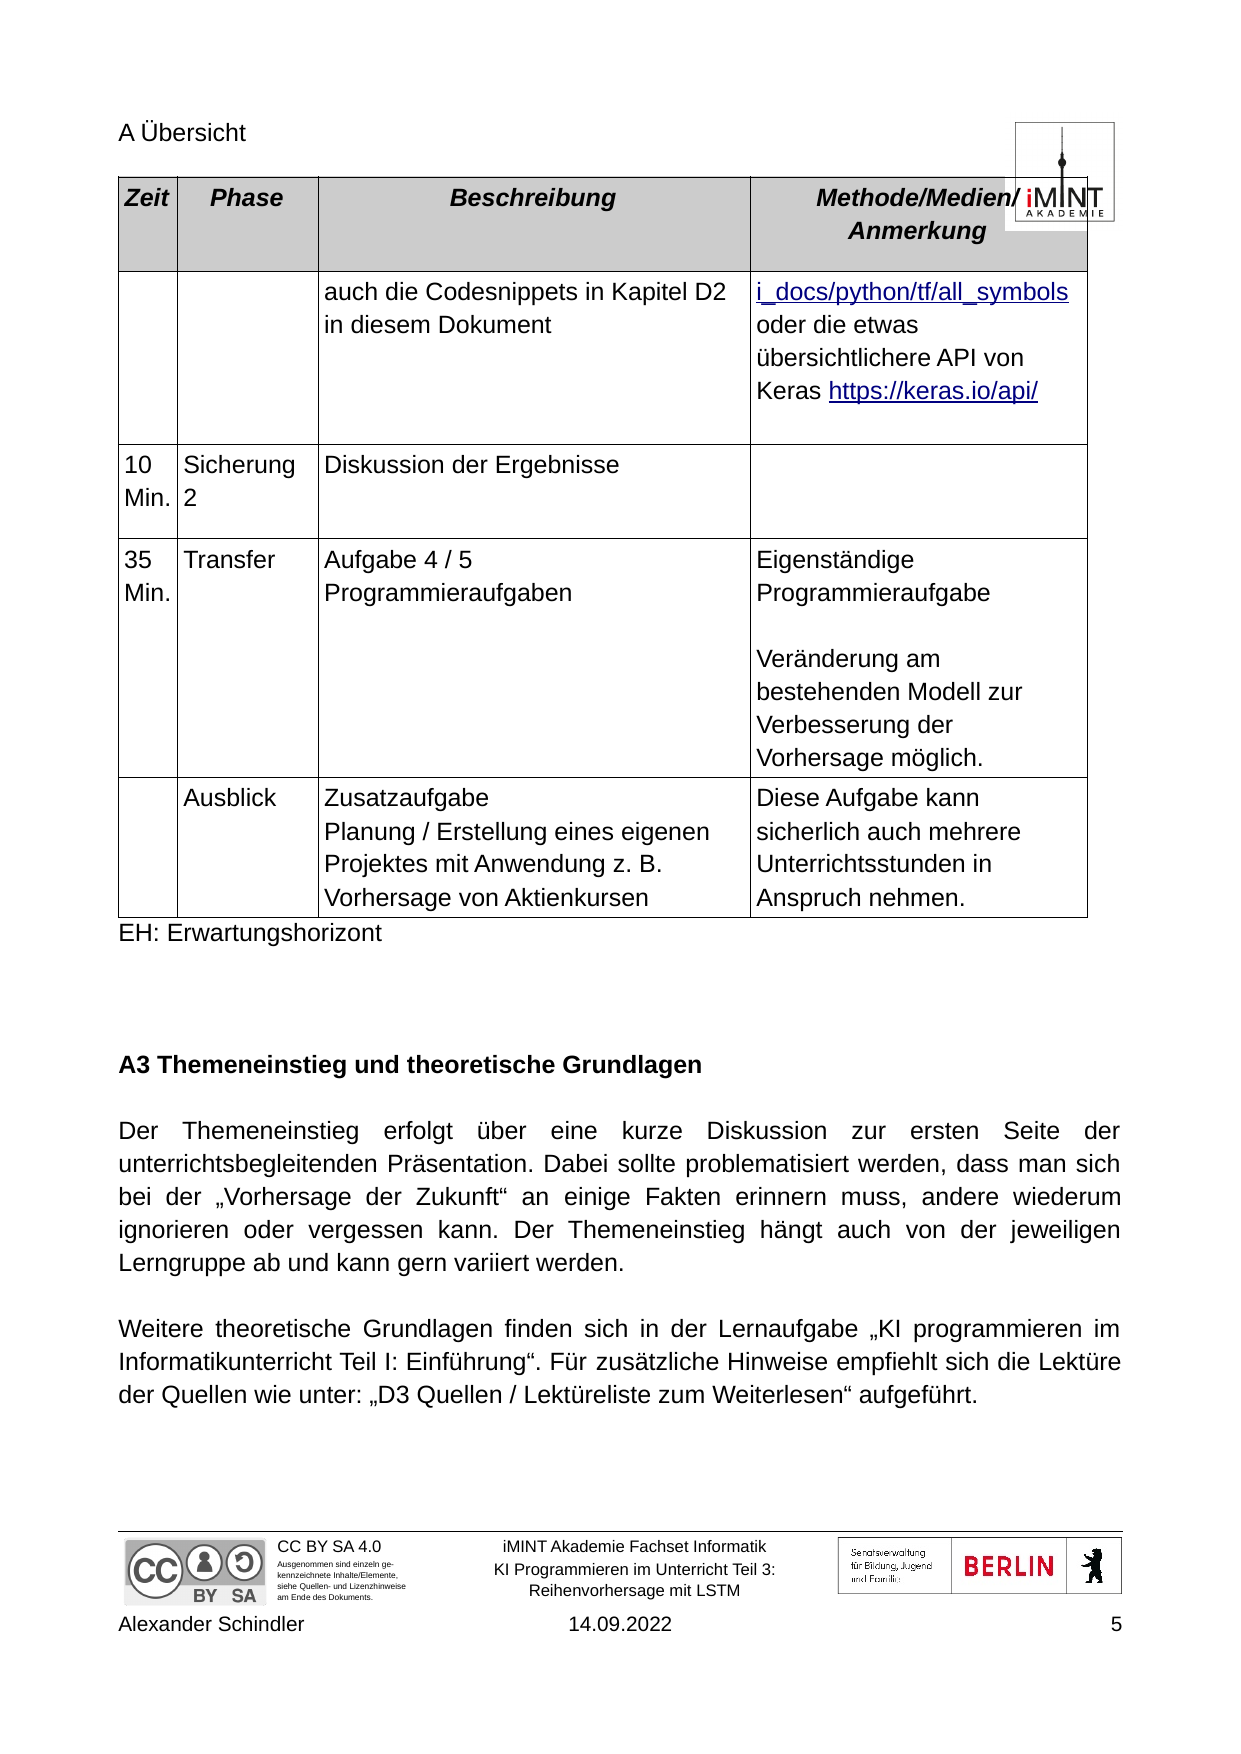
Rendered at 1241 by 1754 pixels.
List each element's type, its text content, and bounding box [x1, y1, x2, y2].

table_cell Sicherung 2 [178, 445, 318, 538]
table_cell i_docs/python/tf/all_symbols oder die etwas übersichtlichere API von Keras https://keras.io/api/ [751, 272, 1087, 444]
text Weitere theoretische Grundlagen finden sich in der Lernaufgabe „KI programmieren im Informatikunterricht Teil I: Einführung“. Für zusätzliche Hinweise empfiehlt sich die Lektüre der Quellen wie unter: „D3 Quellen / Lektüreliste zum Weiterlesen“ aufgeführt. [118, 1314, 1122, 1408]
table_cell [178, 272, 318, 444]
table_header Zeit [119, 178, 177, 271]
picture [1005, 112, 1124, 231]
subtitle A3 Themeneinstieg und theoretische Grundlagen [118, 1049, 1122, 1078]
table_cell Diese Aufgabe kann sicherlich auch mehrere Unterrichtsstunden in Anspruch nehmen. [751, 778, 1087, 917]
text Der Themeneinstieg erfolgt über eine kurze Diskussion zur ersten Seite der unterrichtsbegleitenden Präsentation. Dabei sollte problematisiert werden, dass man sich bei der „Vorhersage der Zukunft“ an einige Fakten erinnern muss, andere wiederum ignorieren oder vergessen kann. Der Themeneinstieg hängt auch von der jeweiligen Lerngruppe ab und kann gern variiert werden. [118, 1116, 1122, 1276]
table_cell Ausblick [178, 778, 318, 917]
table_header Methode/Medien/Anmerkung [751, 178, 1087, 271]
table_header Beschreibung [319, 178, 750, 271]
table_cell 35Min. [119, 539, 177, 777]
picture [837, 1537, 1122, 1594]
table_cell Diskussion der Ergebnisse [319, 445, 750, 538]
table_cell auch die Codesnippets in Kapitel D2 in diesem Dokument [319, 272, 750, 444]
picture [123, 1537, 267, 1607]
text EH: Erwartungshorizont [118, 917, 1122, 946]
table_cell Transfer [178, 539, 318, 777]
table_cell Zusatzaufgabe Planung / Erstellung eines eigenen Projektes mit Anwendung z. B. Vorhersage von Aktienkursen [319, 778, 750, 917]
table_cell Eigenständige Programmieraufgabe Veränderung am bestehenden Modell zur Verbesserung der Vorhersage möglich. [751, 539, 1087, 777]
table_cell [119, 272, 177, 444]
table_header Phase [178, 178, 318, 271]
table_cell [751, 445, 1087, 538]
picture [1005, 178, 1087, 231]
table_cell [119, 778, 177, 917]
table_cell 10 Min. [119, 445, 177, 538]
table_cell Aufgabe 4 / 5 Programmieraufgaben [319, 539, 750, 777]
